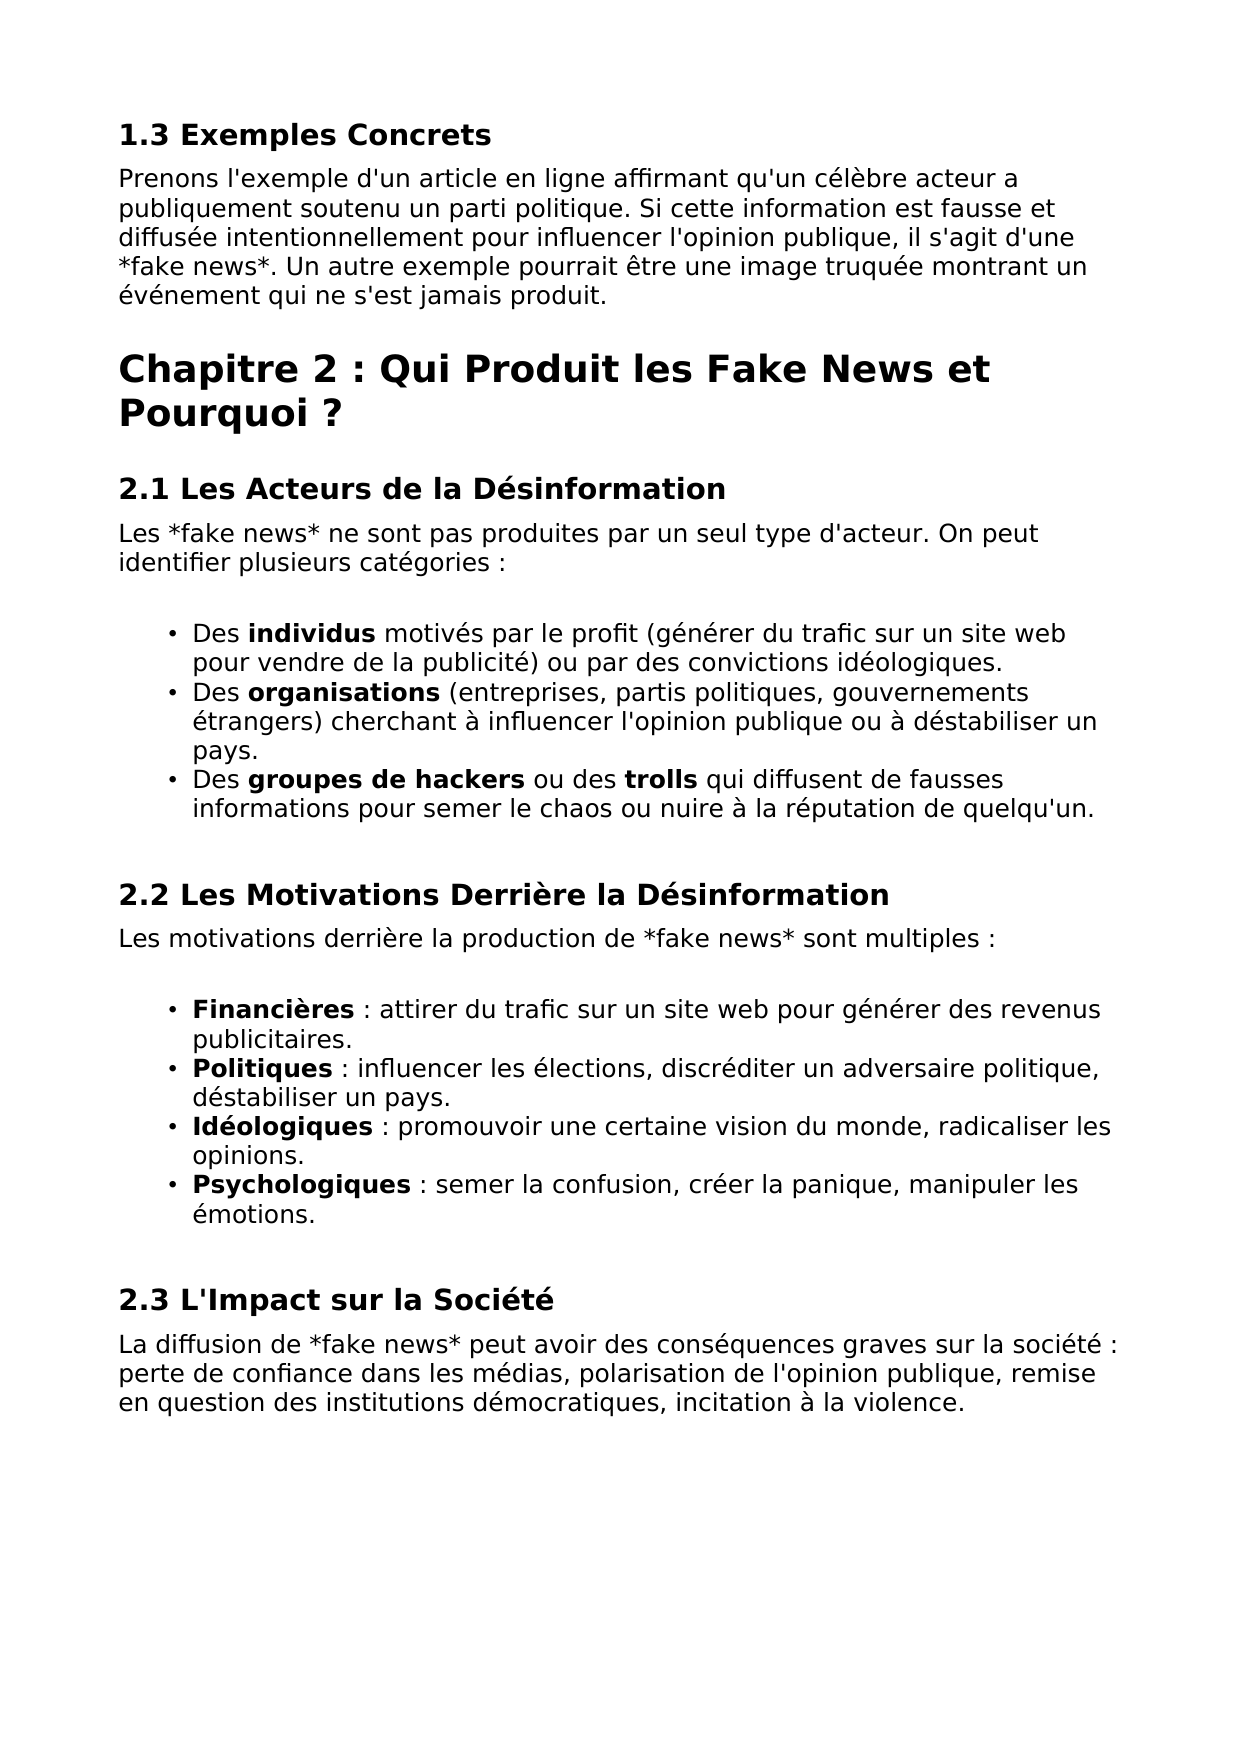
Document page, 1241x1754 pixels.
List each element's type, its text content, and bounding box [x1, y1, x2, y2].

text Les *fake news* ne sont pas produites par un seul type d'acteur. On peut identifier plusieurs catégories : [118, 519, 1122, 577]
list Des groupes de hackers ou des trolls qui diffusent de fausses informations pour semer le chaos ou nuire à la réputation de quelqu'un. [177, 765, 1122, 824]
list Des individus motivés par le profit (générer du trafic sur un site web pour vendre de la publicité) ou par des convictions idéologiques. [177, 619, 1122, 678]
list Des organisations (entreprises, partis politiques, gouvernements étrangers) cherchant à influencer l'opinion publique ou à déstabiliser un pays. [177, 678, 1122, 765]
list Financières : attirer du trafic sur un site web pour générer des revenus publicitaires. [177, 996, 1122, 1054]
subtitle 1.3 Exemples Concrets [118, 118, 1122, 152]
text Les motivations derrière la production de *fake news* sont multiples : [118, 924, 1122, 954]
text La diffusion de *fake news* peut avoir des conséquences graves sur la société : perte de confiance dans les médias, polarisation de l'opinion publique, remise en question des institutions démocratiques, incitation à la violence. [118, 1330, 1122, 1417]
subtitle 2.2 Les Motivations Derrière la Désinformation [118, 878, 1122, 912]
subtitle Chapitre 2 : Qui Produit les Fake News et Pourquoi ? [118, 348, 1122, 435]
list Psychologiques : semer la confusion, créer la panique, manipuler les émotions. [177, 1171, 1122, 1229]
text Prenons l'exemple d'un article en ligne affirmant qu'un célèbre acteur a publiquement soutenu un parti politique. Si cette information est fausse et diffusée intentionnellement pour influencer l'opinion publique, il s'agit d'une *fake news*. Un autre exemple pourrait être une image truquée montrant un événement qui ne s'est jamais produit. [118, 164, 1122, 310]
list Idéologiques : promouvoir une certaine vision du monde, radicaliser les opinions. [177, 1112, 1122, 1171]
list Politiques : influencer les élections, discréditer un adversaire politique, déstabiliser un pays. [177, 1054, 1122, 1112]
subtitle 2.3 L'Impact sur la Société [118, 1283, 1122, 1317]
subtitle 2.1 Les Acteurs de la Désinformation [118, 473, 1122, 507]
